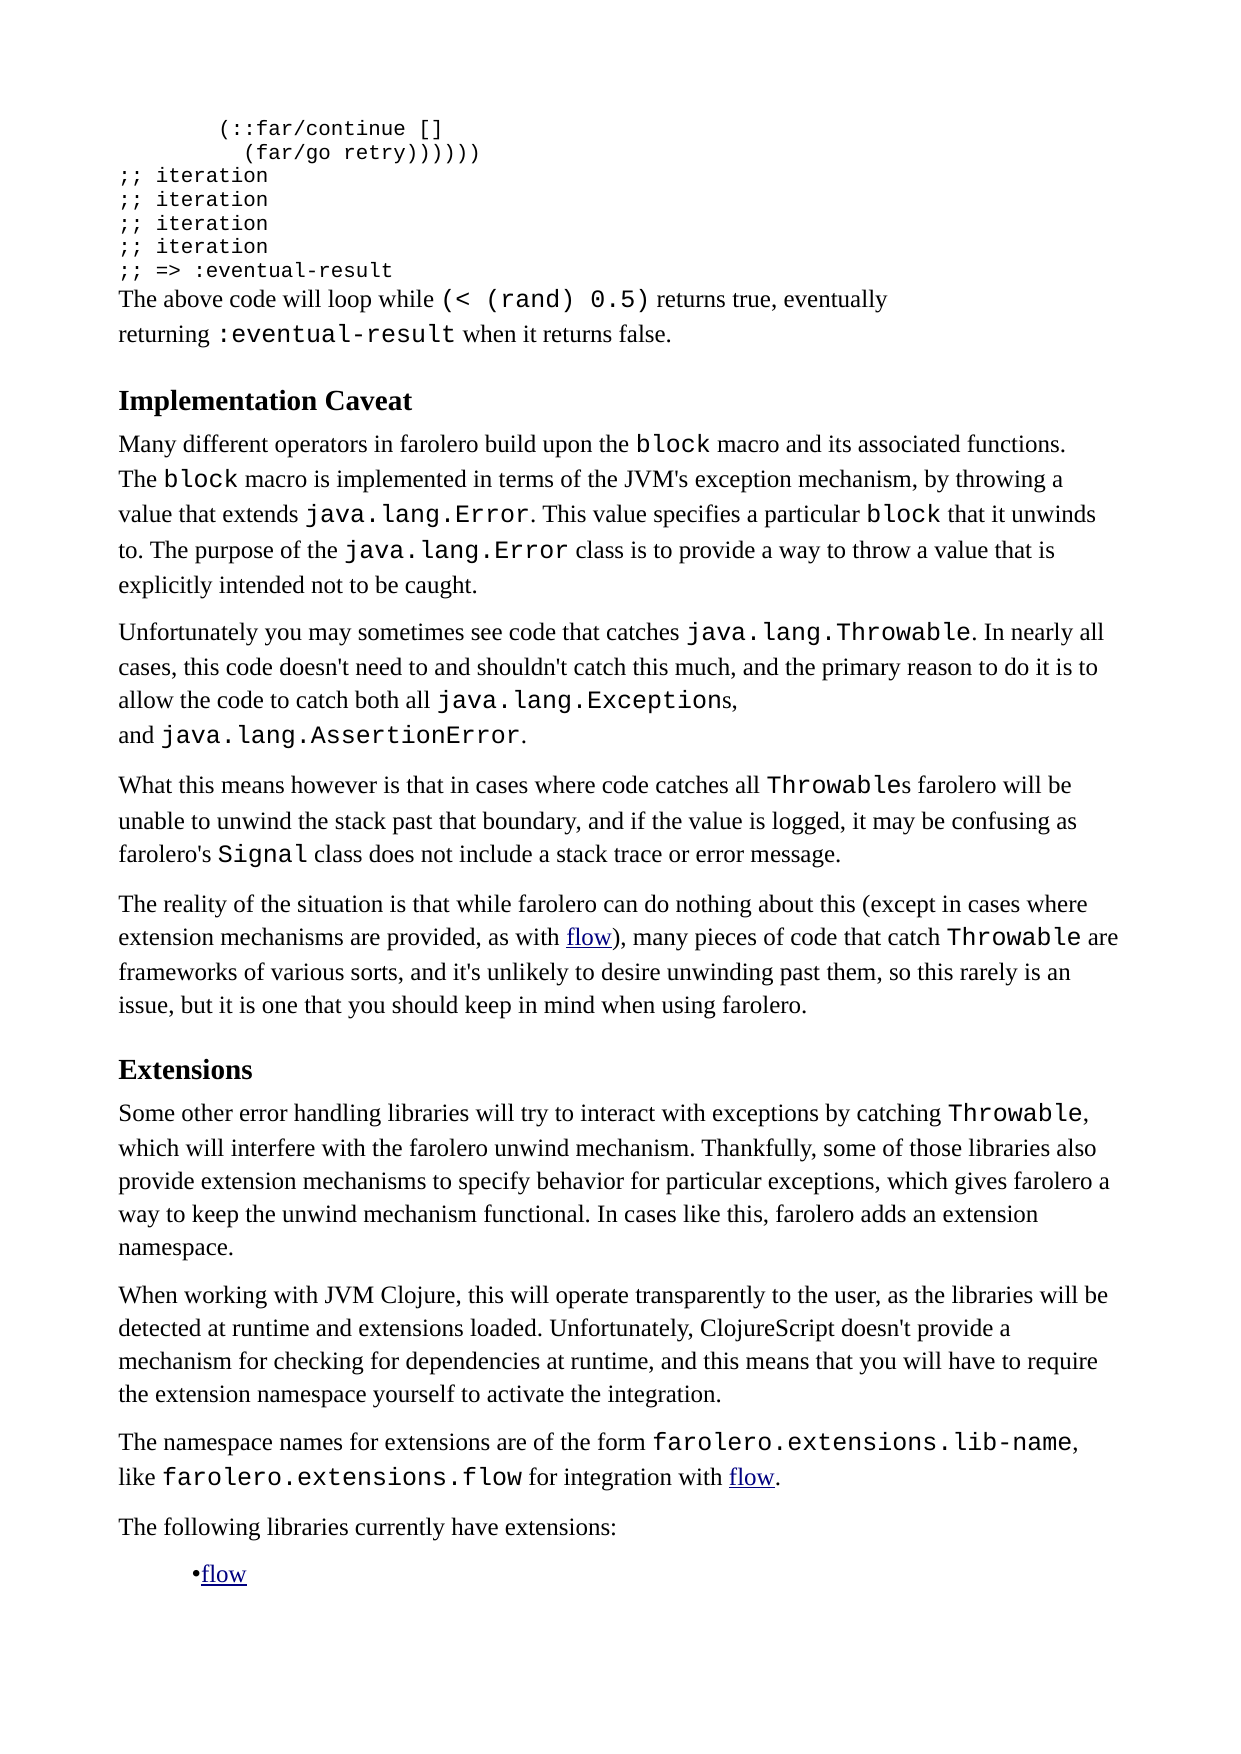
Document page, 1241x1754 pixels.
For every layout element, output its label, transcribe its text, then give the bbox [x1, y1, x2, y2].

text (::far/continue [] [118, 118, 1122, 142]
text The reality of the situation is that while farolero can do nothing about this (except in cases where extension mechanisms are provided, as with flow), many pieces of code that catch Throwable are frameworks of various sorts, and it's unlikely to desire unwinding past them, so this rarely is an issue, but it is one that you should keep in mind when using farolero. [118, 889, 1122, 1019]
text The namespace names for extensions are of the form farolero.extensions.lib-name, like farolero.extensions.flow for integration with flow. [118, 1427, 1122, 1492]
text ;; iteration [118, 189, 1122, 213]
subtitle Extensions [118, 1052, 1122, 1086]
text ;; iteration [118, 165, 1122, 189]
text The above code will loop while (< (rand) 0.5) returns true, eventually returning :eventual-result when it returns false. [118, 284, 1122, 349]
text The following libraries currently have extensions: [118, 1512, 1122, 1540]
text ;; => :eventual-result [118, 260, 1122, 284]
text Some other error handling libraries will try to interact with exceptions by catching Throwable, which will interfere with the farolero unwind mechanism. Thankfully, some of those libraries also provide extension mechanisms to specify behavior for particular exceptions, which gives farolero a way to keep the unwind mechanism functional. In cases like this, farolero adds an extension namespace. [118, 1098, 1122, 1261]
text When working with JVM Clojure, this will operate transparently to the user, as the libraries will be detected at runtime and extensions loaded. Unfortunately, ClojureScript doesn't provide a mechanism for checking for dependencies at runtime, and this means that you will have to require the extension namespace yourself to activate the integration. [118, 1280, 1122, 1408]
list flow [118, 1559, 1122, 1588]
text Many different operators in farolero build upon the block macro and its associated functions. The block macro is implemented in terms of the JVM's exception mechanism, by throwing a value that extends java.lang.Error. This value specifies a particular block that it unwinds to. The purpose of the java.lang.Error class is to provide a way to throw a value that is explicitly intended not to be caught. [118, 429, 1122, 598]
text (far/go retry)))))) [118, 142, 1122, 165]
subtitle Implementation Caveat [118, 383, 1122, 417]
text ;; iteration [118, 236, 1122, 260]
text ;; iteration [118, 213, 1122, 236]
text Unfortunately you may sometimes see code that catches java.lang.Throwable. In nearly all cases, this code doesn't need to and shouldn't catch this much, and the primary reason to do it is to allow the code to catch both all java.lang.Exceptions, and java.lang.AssertionError. [118, 617, 1122, 751]
text What this means however is that in cases where code catches all Throwables farolero will be unable to unwind the stack past that boundary, and if the value is logged, it may be confusing as farolero's Signal class does not include a stack trace or error message. [118, 771, 1122, 869]
